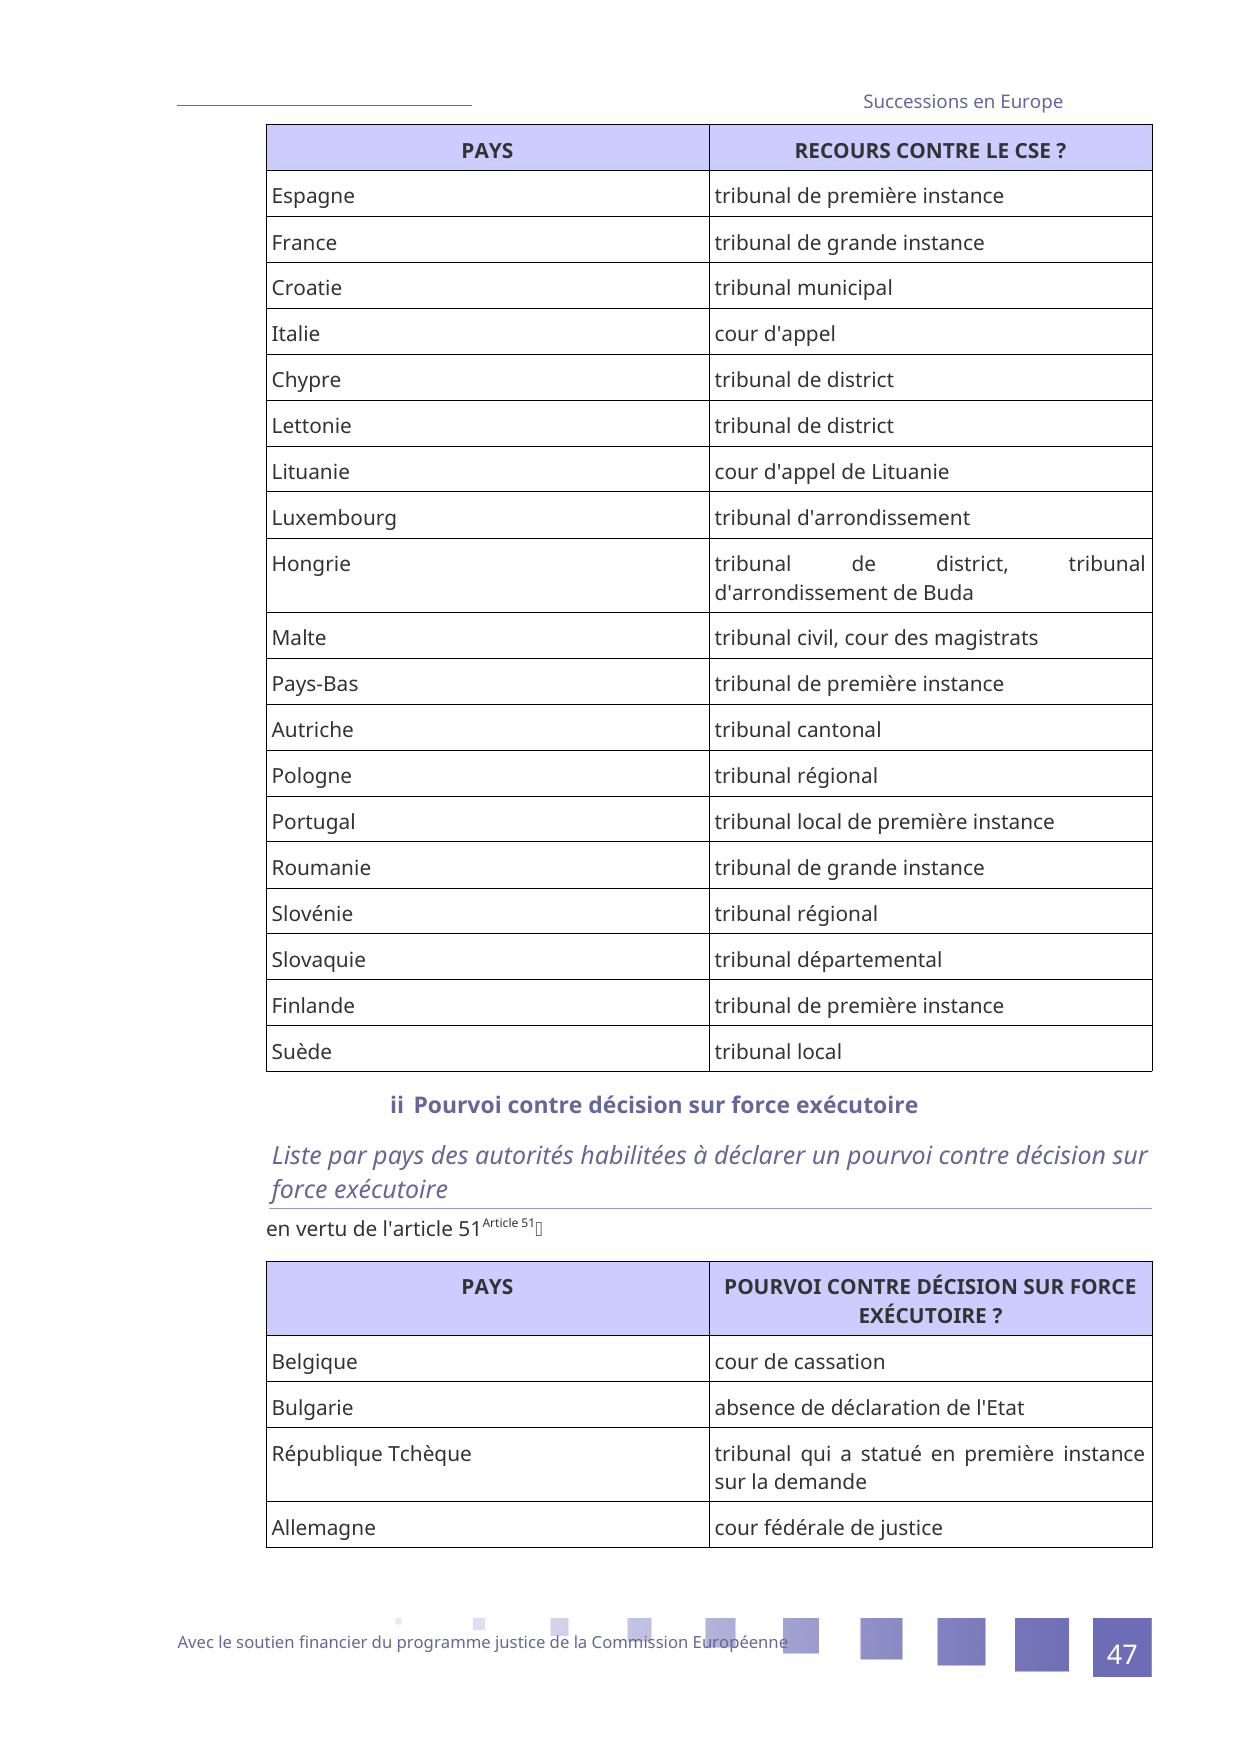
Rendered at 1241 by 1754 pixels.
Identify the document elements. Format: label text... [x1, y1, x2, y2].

table_cell Portugal [267, 797, 709, 841]
table_cell Malte [267, 613, 709, 658]
table_cell tribunal de grande instance [710, 217, 1152, 262]
table_cell tribunal de district, tribunal d'arrondissement de Buda [710, 539, 1152, 612]
table_cell Roumanie [267, 842, 709, 887]
table_cell tribunal de première instance [710, 659, 1152, 704]
table_cell cour de cassation [710, 1336, 1152, 1381]
table_cell Allemagne [267, 1502, 709, 1547]
table_header PAYS [267, 1262, 709, 1335]
table_cell tribunal régional [710, 889, 1152, 933]
table_cell Lettonie [267, 401, 709, 446]
table_cell Autriche [267, 705, 709, 749]
table_cell cour d'appel de Lituanie [710, 447, 1152, 491]
table_cell Pays-Bas [267, 659, 709, 704]
table_cell tribunal régional [710, 751, 1152, 796]
text en vertu de l'article 51Article 51 [266, 1214, 1152, 1243]
table_cell Bulgarie [267, 1382, 709, 1427]
table_cell tribunal de district [710, 355, 1152, 399]
table_cell tribunal de district [710, 401, 1152, 446]
table_cell Suède [267, 1026, 709, 1071]
table_cell absence de déclaration de l'Etat [710, 1382, 1152, 1427]
title Pourvoi contre décision sur force exécutoire [384, 1089, 1152, 1120]
table_cell tribunal municipal [710, 263, 1152, 308]
table_cell cour d'appel [710, 309, 1152, 354]
table_cell tribunal de première instance [710, 171, 1152, 216]
table_cell Pologne [267, 751, 709, 796]
table_cell cour fédérale de justice [710, 1502, 1152, 1547]
table_cell tribunal local de première instance [710, 797, 1152, 841]
table_cell Slovaquie [267, 934, 709, 979]
table_cell tribunal de grande instance [710, 842, 1152, 887]
table_cell tribunal local [710, 1026, 1152, 1071]
table_cell Luxembourg [267, 492, 709, 537]
table_cell Espagne [267, 171, 709, 216]
table_cell Lituanie [267, 447, 709, 491]
table_cell tribunal départemental [710, 934, 1152, 979]
table_header RECOURS CONTRE LE CSE ? [710, 125, 1152, 170]
table_cell tribunal civil, cour des magistrats [710, 613, 1152, 658]
table_cell tribunal d'arrondissement [710, 492, 1152, 537]
table_cell France [267, 217, 709, 262]
picture [351, 1618, 1152, 1678]
table_cell Italie [267, 309, 709, 354]
table_cell Belgique [267, 1336, 709, 1381]
table_cell Slovénie [267, 889, 709, 933]
table_cell Hongrie [267, 539, 709, 612]
table_header PAYS [267, 125, 709, 170]
table_cell tribunal qui a statué en première instance sur la demande [710, 1428, 1152, 1501]
table_cell République Tchèque [267, 1428, 709, 1501]
table_cell Finlande [267, 980, 709, 1025]
table_cell Croatie [267, 263, 709, 308]
table_header POURVOI CONTRE DÉCISION SUR FORCE EXÉCUTOIRE ? [710, 1262, 1152, 1335]
table_cell tribunal cantonal [710, 705, 1152, 749]
table_cell Chypre [267, 355, 709, 399]
table_cell tribunal de première instance [710, 980, 1152, 1025]
title Liste par pays des autorités habilitées à déclarer un pourvoi contre décision sur force exécutoire [269, 1134, 1152, 1208]
